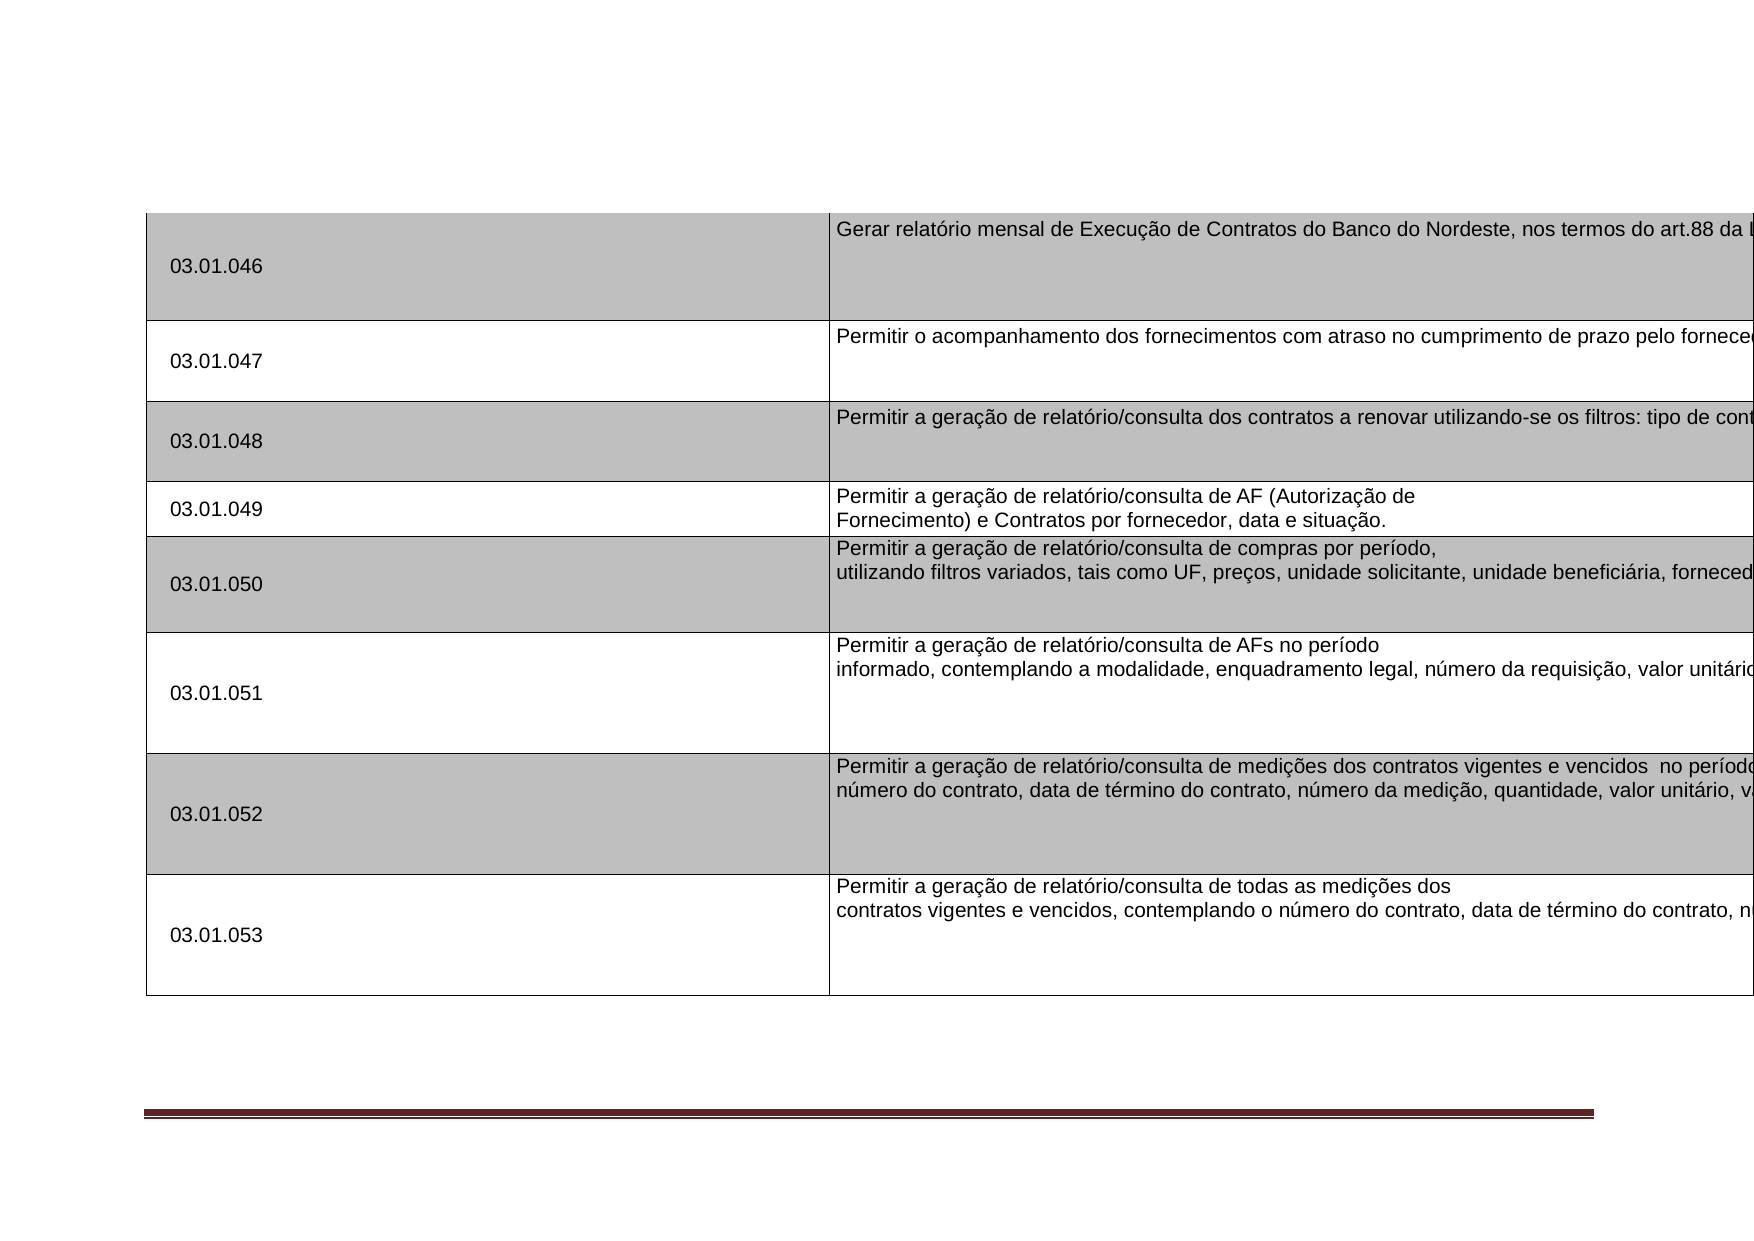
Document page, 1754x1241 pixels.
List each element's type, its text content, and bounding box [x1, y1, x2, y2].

table_cell Permitir a geração de relatório/consulta dos contratos a renovar utilizando-se os filtros: tipo de contrato, período de vencimento, Unidade gestora do contrato. [830, 402, 1753, 481]
table_cell Permitir a geração de relatório/consulta de AF (Autorização de Fornecimento) e Contratos por fornecedor, data e situação. [830, 482, 1753, 536]
table_cell 03.01.049 [147, 482, 829, 536]
table_cell Permitir a geração de relatório/consulta de AFs no período informado, contemplando a modalidade, enquadramento legal, número da requisição, valor unitário, quantidade, valor total, número da AF, data da liberação da AF, fornecedor, e CNPJ do fornecedor. [830, 633, 1753, 753]
table_cell Permitir a geração de relatório/consulta de todas as medições dos contratos vigentes e vencidos, contemplando o número do contrato, data de término do contrato, número da medição, quantidade, valor unitário, valor total, data cadastramento da medição. [830, 875, 1753, 995]
table_cell 03.01.050 [147, 537, 829, 632]
table_header Gerar relatório mensal de Execução de Contratos do Banco do Nordeste, nos termos do art.88 da Lei 13.303/2016, contendo Nº do Instrumento, CNPJ e Razão Social do Fornecedor, Valor Atual (em R$), Total Executado (em R$). [830, 213, 1753, 320]
table_cell 03.01.048 [147, 402, 829, 481]
table_cell 03.01.053 [147, 875, 829, 995]
table_cell Permitir a geração de relatório/consulta de compras por período, utilizando filtros variados, tais como UF, preços, unidade solicitante, unidade beneficiária, fornecedor, materiais/serviços fornecidos e valor. [830, 537, 1753, 632]
table_header 03.01.046 [147, 213, 829, 320]
table_cell Permitir a geração de relatório/consulta de medições dos contratos vigentes e vencidos no período informado, contemplando o número do contrato, data de término do contrato, número da medição, quantidade, valor unitário, valor total, data cadastramento da medição. [830, 754, 1753, 874]
table_cell 03.01.052 [147, 754, 829, 874]
table_cell 03.01.047 [147, 321, 829, 401]
table_cell 03.01.051 [147, 633, 829, 753]
table_cell Permitir o acompanhamento dos fornecimentos com atraso no cumprimento de prazo pelo fornecedor e envio de alerta automático (por e-mail) ao fornecedor. [830, 321, 1753, 401]
